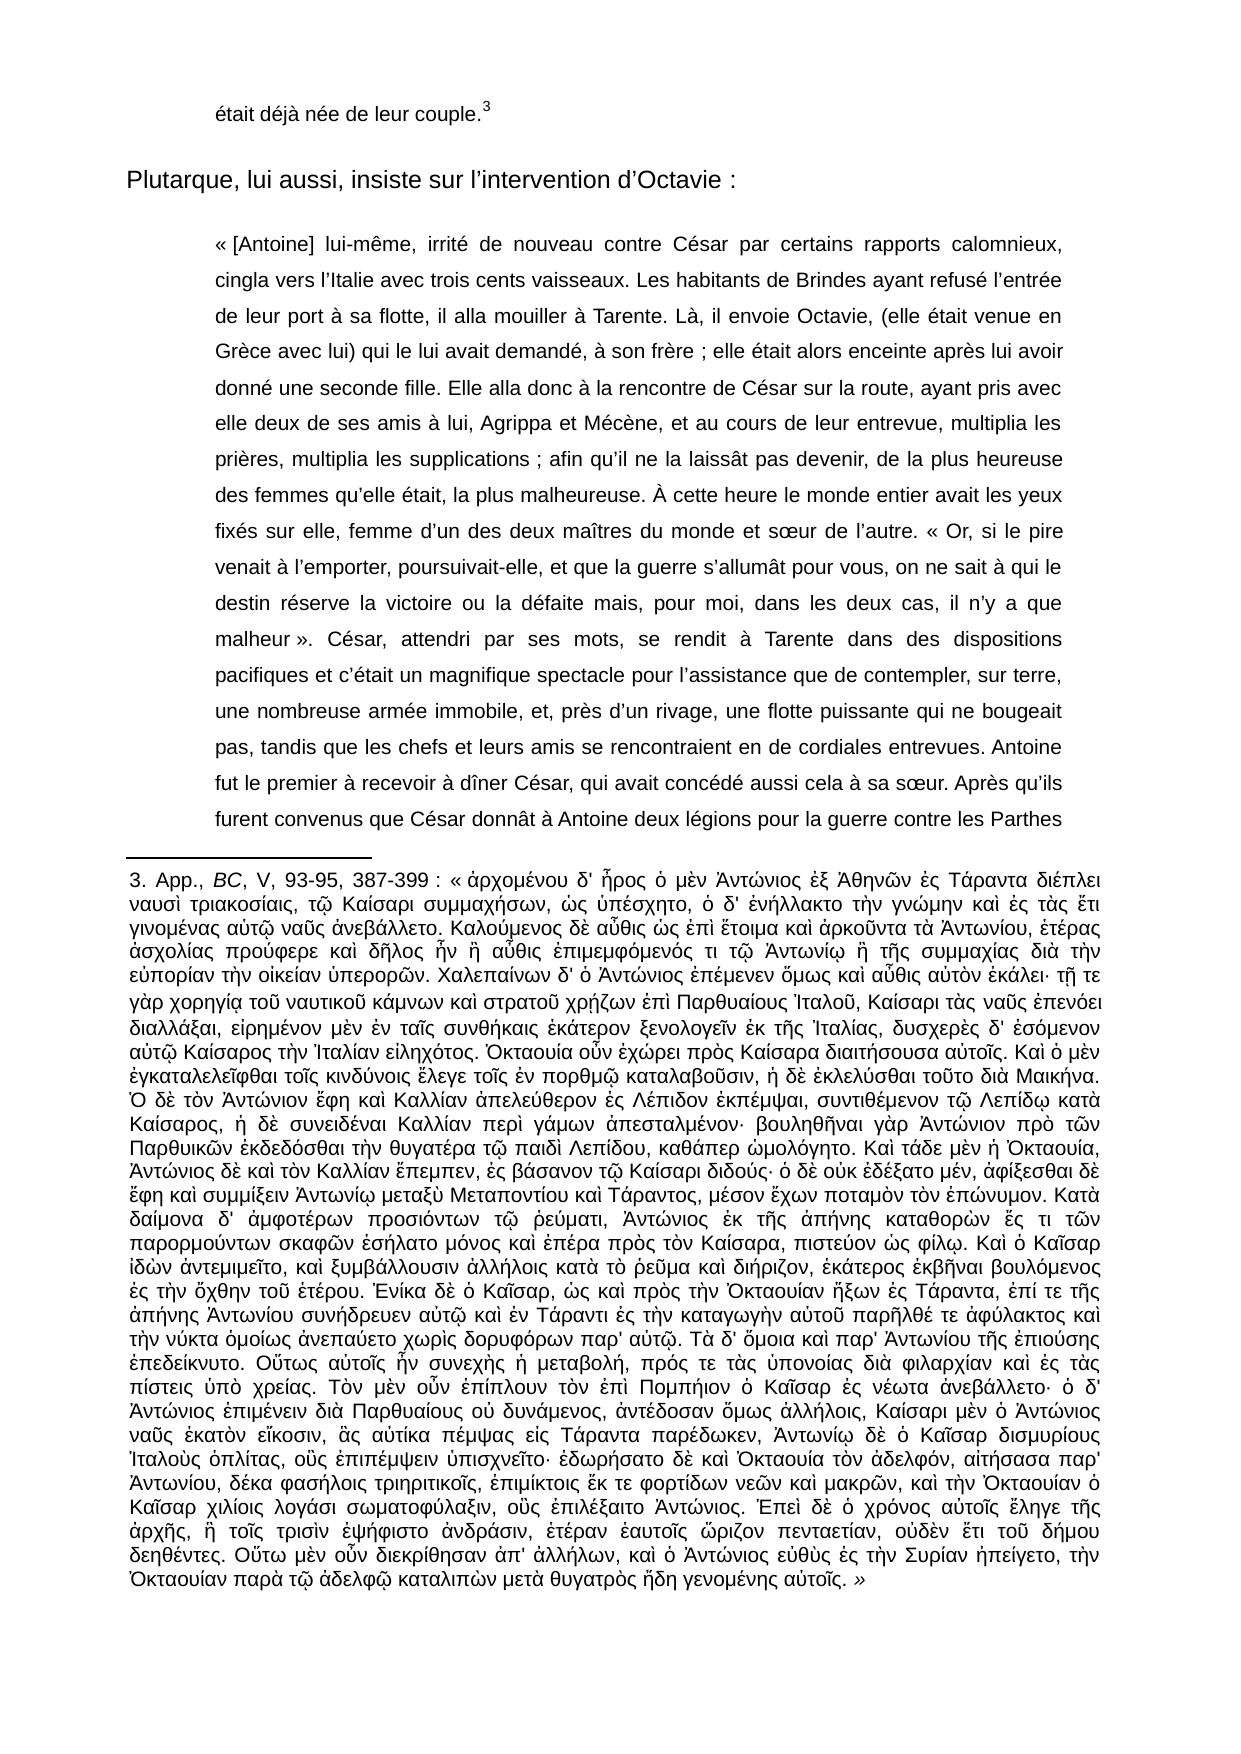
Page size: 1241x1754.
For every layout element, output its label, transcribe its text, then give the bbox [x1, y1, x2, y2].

list « [Antoine] lui-même, irrité de nouveau contre César par certains rapports calomnieux, cingla vers l’Italie avec trois cents vaisseaux. Les habitants de Brindes ayant refusé l’entrée de leur port à sa flotte, il alla mouiller à Tarente. Là, il envoie Octavie, (elle était venue en Grèce avec lui) qui le lui avait demandé, à son frère ; elle était alors enceinte après lui avoir donné une seconde fille. Elle alla donc à la rencontre de César sur la route, ayant pris avec elle deux de ses amis à lui, Agrippa et Mécène, et au cours de leur entrevue, multiplia les prières, multiplia les supplications ; afin qu’il ne la laissât pas devenir, de la plus heureuse des femmes qu’elle était, la plus malheureuse. À cette heure le monde entier avait les yeux fixés sur elle, femme d’un des deux maîtres du monde et sœur de l’autre. « Or, si le pire venait à l’emporter, poursuivait-elle, et que la guerre s’allumât pour vous, on ne sait à qui le destin réserve la victoire ou la défaite mais, pour moi, dans les deux cas, il n’y a que malheur ». César, attendri par ses mots, se rendit à Tarente dans des dispositions pacifiques et c’était un magnifique spectacle pour l’assistance que de contempler, sur terre, une nombreuse armée immobile, et, près d’un rivage, une flotte puissante qui ne bougeait pas, tandis que les chefs et leurs amis se rencontraient en de cordiales entrevues. Antoine fut le premier à recevoir à dîner César, qui avait concédé aussi cela à sa sœur. Après qu’ils furent convenus que César donnât à Antoine deux légions pour la guerre contre les Parthes [215, 232, 1064, 831]
text . App., BC, V, 93-95, 387-399 : « ἀρχομένου δ' ἦρος ὁ μὲν Ἀντώνιος ἐξ Ἀθηνῶν ἐς Τάραντα διέπλει ναυσὶ τριακοσίαις, τῷ Καίσαρι συμμαχήσων, ὡς ὑπέσχητο, ὁ δ' ἐνήλλακτο τὴν γνώμην καὶ ἐς τὰς ἔτι γινομένας αὑτῷ ναῦς ἀνεβάλλετο. Καλούμενος δὲ αὖθις ὡς ἐπὶ ἕτοιμα καὶ ἀρκοῦντα τὰ Ἀντωνίου, ἑτέρας ἀσχολίας προύφερε καὶ δῆλος ἦν ἢ αὖθις ἐπιμεμφόμενός τι τῷ Ἀντωνίῳ ἢ τῆς συμμαχίας διὰ τὴν εὐπορίαν τὴν οἰκείαν ὑπερορῶν. Χαλεπαίνων δ' ὁ Ἀντώνιος ἐπέμενεν ὅμως καὶ αὖθις αὐτὸν ἐκάλει· τῇ τε γὰρ χορηγίᾳ τοῦ ναυτικοῦ κάμνων καὶ στρατοῦ χρῄζων ἐπὶ Παρθυαίους Ἰταλοῦ, Καίσαρι τὰς ναῦς ἐπενόει διαλλάξαι, εἰρημένον μὲν ἐν ταῖς συνθήκαις ἑκάτερον ξενολογεῖν ἐκ τῆς Ἰταλίας, δυσχερὲς δ' ἐσόμενον αὐτῷ Καίσαρος τὴν Ἰταλίαν εἰληχότος. Ὀκταουία οὖν ἐχώρει πρὸς Καίσαρα διαιτήσουσα αὐτοῖς. Καὶ ὁ μὲν ἐγκαταλελεῖφθαι τοῖς κινδύνοις ἔλεγε τοῖς ἐν πορθμῷ καταλαβοῦσιν, ἡ δὲ ἐκλελύσθαι τοῦτο διὰ Μαικήνα. Ὁ δὲ τὸν Ἀντώνιον ἔφη καὶ Καλλίαν ἀπελεύθερον ἐς Λέπιδον ἐκπέμψαι, συντιθέμενον τῷ Λεπίδῳ κατὰ Καίσαρος, ἡ δὲ συνειδέναι Καλλίαν περὶ γάμων ἀπεσταλμένον· βουληθῆναι γὰρ Ἀντώνιον πρὸ τῶν Παρθυικῶν ἐκδεδόσθαι τὴν θυγατέρα τῷ παιδὶ Λεπίδου, καθάπερ ὡμολόγητο. Καὶ τάδε μὲν ἡ Ὀκταουία, Ἀντώνιος δὲ καὶ τὸν Καλλίαν ἔπεμπεν, ἐς βάσανον τῷ Καίσαρι διδούς· ὁ δὲ οὐκ ἐδέξατο μέν, ἀφίξεσθαι δὲ ἔφη καὶ συμμίξειν Ἀντωνίῳ μεταξὺ Μεταποντίου καὶ Τάραντος, μέσον ἔχων ποταμὸν τὸν ἐπώνυμον. Κατὰ δαίμονα δ' ἀμφοτέρων προσιόντων τῷ ῥεύματι, Ἀντώνιος ἐκ τῆς ἀπήνης καταθορὼν ἔς τι τῶν παρορμούντων σκαφῶν ἐσήλατο μόνος καὶ ἐπέρα πρὸς τὸν Καίσαρα, πιστεύον ὡς φίλῳ. Καὶ ὁ Καῖσαρ ἰδὼν ἀντεμιμεῖτο, καὶ ξυμβάλλουσιν ἀλλήλοις κατὰ τὸ ῥεῦμα καὶ διήριζον, ἑκάτερος ἐκβῆναι βουλόμενος ἐς τὴν ὄχθην τοῦ ἑτέρου. Ἐνίκα δὲ ὁ Καῖσαρ, ὡς καὶ πρὸς τὴν Ὀκταουίαν ἥξων ἐς Τάραντα, ἐπί τε τῆς ἀπήνης Ἀντωνίου συνήδρευεν αὐτῷ καὶ ἐν Τάραντι ἐς τὴν καταγωγὴν αὐτοῦ παρῆλθέ τε ἀφύλακτος καὶ τὴν νύκτα ὁμοίως ἀνεπαύετο χωρὶς δορυφόρων παρ' αὐτῷ. Τὰ δ' ὅμοια καὶ παρ' Ἀντωνίου τῆς ἐπιούσης ἐπεδείκνυτο. Οὕτως αὐτοῖς ἦν συνεχὴς ἡ μεταβολή, πρός τε τὰς ὑπονοίας διὰ φιλαρχίαν καὶ ἐς τὰς πίστεις ὑπὸ χρείας. Τὸν μὲν οὖν ἐπίπλουν τὸν ἐπὶ Πομπήιον ὁ Καῖσαρ ἐς νέωτα ἀνεβάλλετο· ὁ δ' Ἀντώνιος ἐπιμένειν διὰ Παρθυαίους οὐ δυνάμενος, ἀντέδοσαν ὅμως ἀλλήλοις, Καίσαρι μὲν ὁ Ἀντώνιος ναῦς ἑκατὸν εἴκοσιν, ἃς αὐτίκα πέμψας εἰς Τάραντα παρέδωκεν, Ἀντωνίῳ δὲ ὁ Καῖσαρ δισμυρίους Ἰταλοὺς ὁπλίτας, οὓς ἐπιπέμψειν ὑπισχνεῖτο· ἐδωρήσατο δὲ καὶ Ὀκταουία τὸν ἀδελφόν, αἰτήσασα παρ' Ἀντωνίου, δέκα φασήλοις τριηριτικοῖς, ἐπιμίκτοις ἔκ τε φορτίδων νεῶν καὶ μακρῶν, καὶ τὴν Ὀκταουίαν ὁ Καῖσαρ χιλίοις λογάσι σωματοφύλαξιν, οὓς ἐπιλέξαιτο Ἀντώνιος. Ἐπεὶ δὲ ὁ χρόνος αὐτοῖς ἔληγε τῆς ἀρχῆς, ἣ τοῖς τρισὶν ἐψήφιστο ἀνδράσιν, ἑτέραν ἑαυτοῖς ὥριζον πενταετίαν, οὐδὲν ἔτι τοῦ δήμου δεηθέντες. Οὕτω μὲν οὖν διεκρίθησαν ἀπ' ἀλλήλων, καὶ ὁ Ἀντώνιος εὐθὺς ἐς τὴν Συρίαν ἠπείγετο, τὴν Ὀκταουίαν παρὰ τῷ ἀδελφῷ καταλιπὼν μετὰ θυγατρὸς ἤδη γενομένης αὐτοῖς. » [126, 864, 1105, 1593]
list était déjà née de leur couple. [215, 98, 1064, 127]
text Plutarque, lui aussi, insiste sur l’intervention d’Octavie : [126, 165, 1105, 193]
